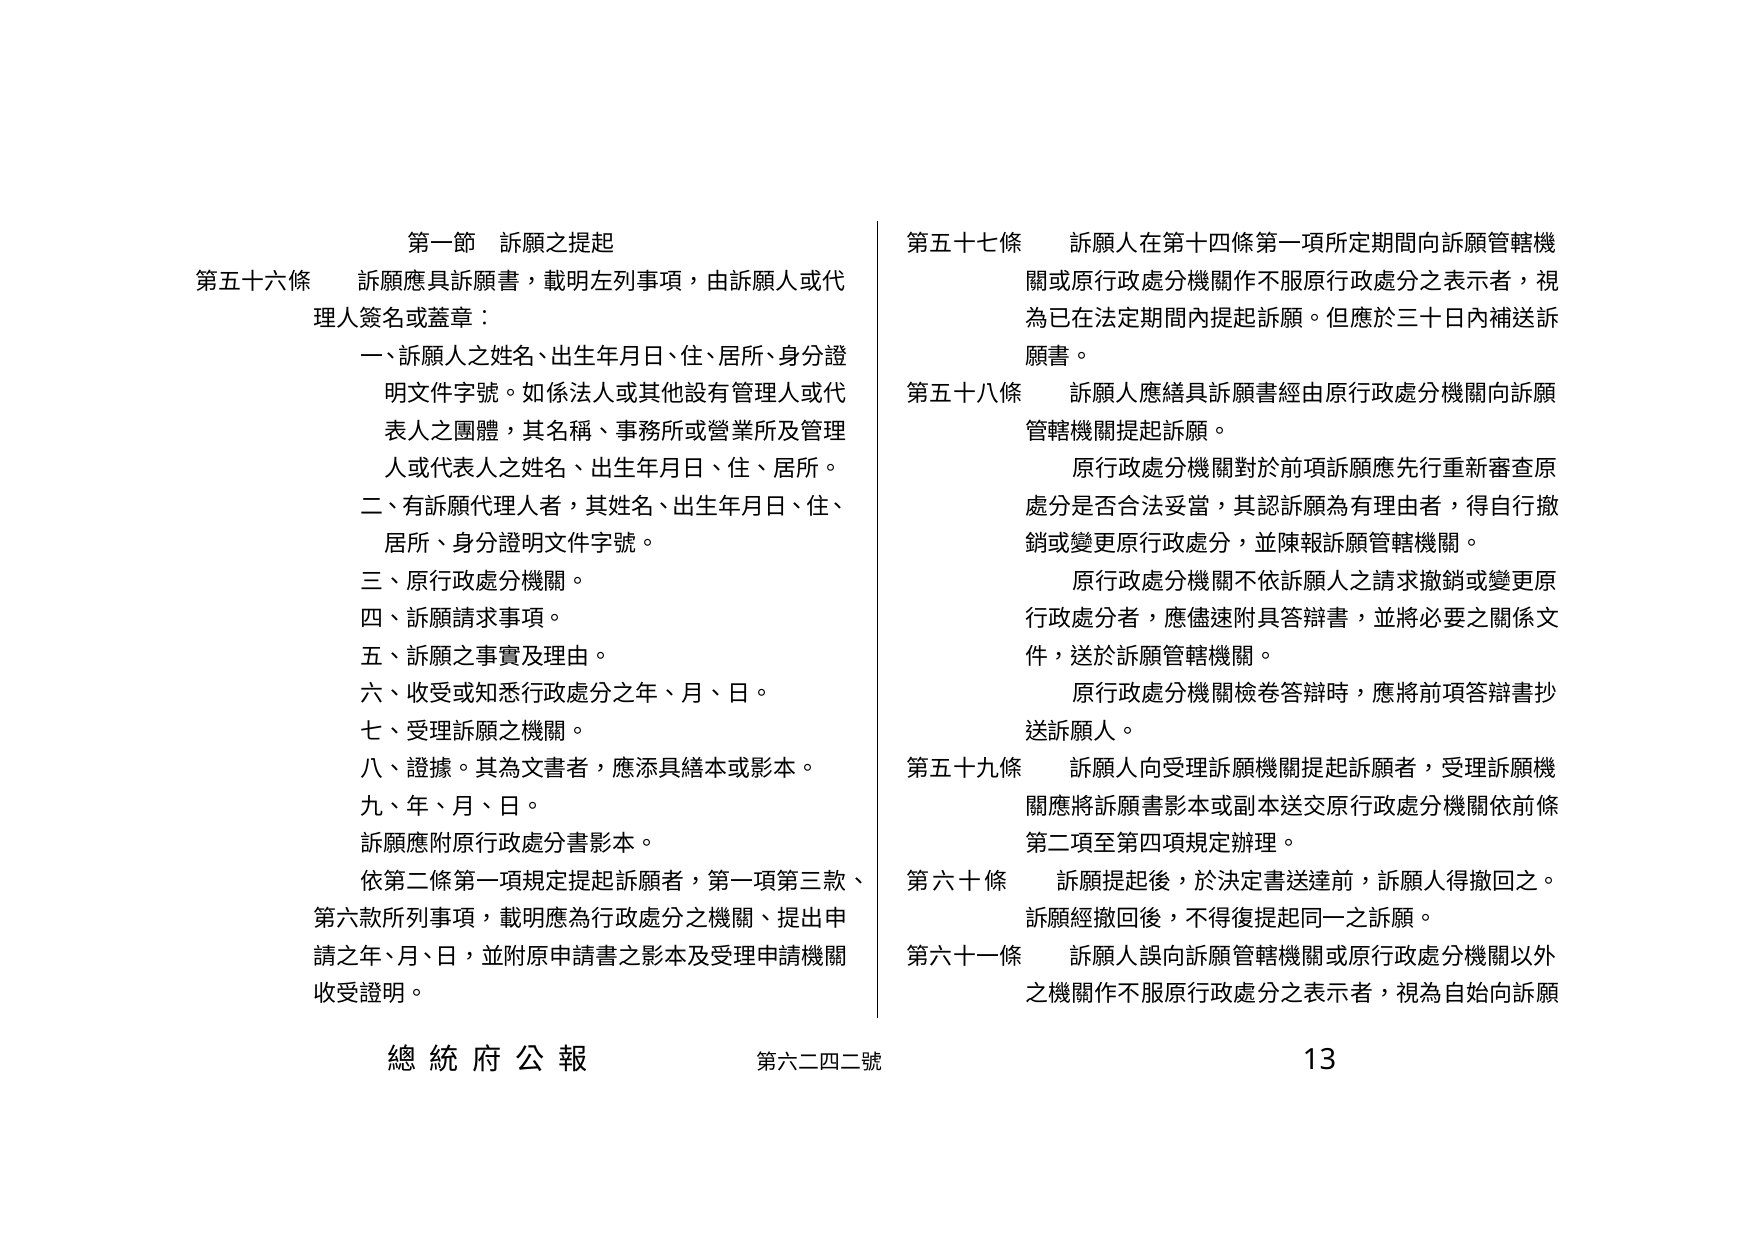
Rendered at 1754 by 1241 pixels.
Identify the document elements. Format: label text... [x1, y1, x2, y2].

text 第一節 訴願之提起 [407, 222, 847, 259]
text 二、有訴願代理人者，其姓名、出生年月日、住、居所、身分證明文件字號。 [360, 484, 847, 559]
text 九、年、月、日。 [360, 784, 847, 822]
text 七、受理訴願之機關。 [360, 709, 847, 747]
text 三、原行政處分機關。 [360, 559, 847, 597]
text 六、收受或知悉行政處分之年、月、日。 [360, 672, 847, 709]
text 第五十七條 訴願人在第十四條第一項所定期間向訴願管轄機關或原行政處分機關作不服原行政處分之表示者，視為已在法定期間內提起訴願。但應於三十日內補送訴願書。 [907, 222, 1559, 372]
text 一、訴願人之姓名、出生年月日、住、居所、身分證明文件字號。如係法人或其他設有管理人或代表人之團體，其名稱、事務所或營業所及管理人或代表人之姓名、出生年月日、住、居所。 [360, 334, 847, 484]
text 第五十六條 訴願應具訴願書，載明左列事項，由訴願人或代理人簽名或蓋章︰ [195, 259, 847, 334]
text 依第二條第一項規定提起訴願者，第一項第三款、第六款所列事項，載明應為行政處分之機關、提出申請之年、月、日，並附原申請書之影本及受理申請機關收受證明。 [313, 859, 847, 1009]
text 第六十一條 訴願人誤向訴願管轄機關或原行政處分機關以外之機關作不服原行政處分之表示者，視為自始向訴願 [907, 934, 1559, 1009]
text 原行政處分機關不依訴願人之請求撤銷或變更原行政處分者，應儘速附具答辯書，並將必要之關係文件，送於訴願管轄機關。 [1025, 559, 1559, 672]
text 原行政處分機關檢卷答辯時，應將前項答辯書抄送訴願人。 [1025, 672, 1559, 747]
text 八、證據。其為文書者，應添具繕本或影本。 [360, 747, 847, 784]
text 第六十條 訴願提起後，於決定書送達前，訴願人得撤回之。訴願經撤回後，不得復提起同一之訴願。 [907, 859, 1559, 934]
text 四、訴願請求事項。 [360, 597, 847, 634]
text 第五十九條 訴願人向受理訴願機關提起訴願者，受理訴願機關應將訴願書影本或副本送交原行政處分機關依前條第二項至第四項規定辦理。 [907, 747, 1559, 859]
text 第五十八條 訴願人應繕具訴願書經由原行政處分機關向訴願管轄機關提起訴願。 [907, 372, 1559, 447]
text 五、訴願之事實及理由。 [360, 634, 847, 672]
text 原行政處分機關對於前項訴願應先行重新審查原處分是否合法妥當，其認訴願為有理由者，得自行撤銷或變更原行政處分，並陳報訴願管轄機關。 [1025, 447, 1559, 559]
text 訴願應附原行政處分書影本。 [360, 822, 847, 859]
